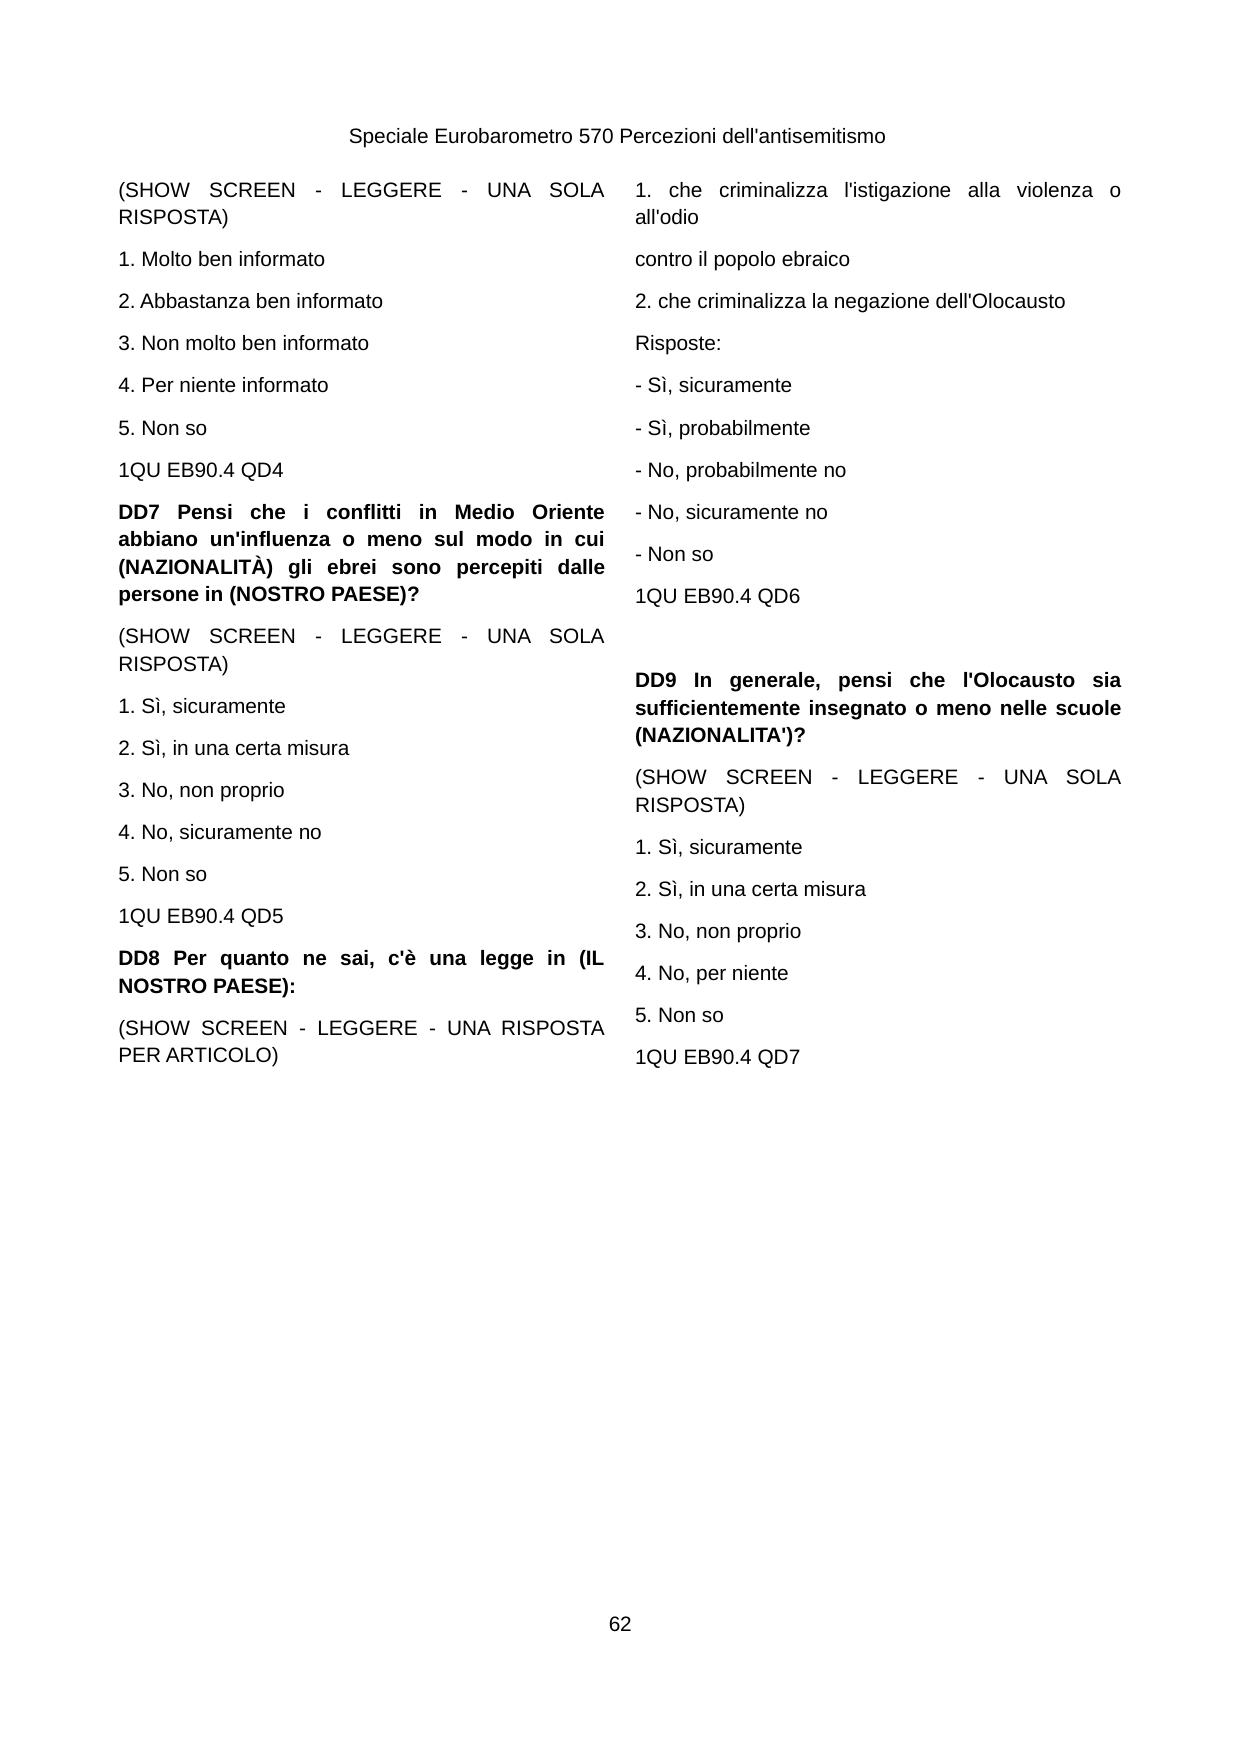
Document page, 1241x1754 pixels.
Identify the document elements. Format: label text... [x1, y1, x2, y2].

text 3. No, non proprio [635, 919, 1122, 943]
text 2. Sì, in una certa misura [118, 736, 605, 760]
text - Non so [635, 542, 1122, 566]
text 1QU EB90.4 QD4 [118, 457, 605, 481]
text contro il popolo ebraico [635, 247, 1122, 271]
text DD7 Pensi che i conflitti in Medio Oriente abbiano un'influenza o meno sul modo in cui (NAZIONALITÀ) gli ebrei sono percepiti dalle persone in (NOSTRO PAESE)? [118, 499, 605, 606]
text 1QU EB90.4 QD5 [118, 904, 605, 928]
text DD8 Per quanto ne sai, c'è una legge in (IL NOSTRO PAESE): [118, 946, 605, 998]
text 5. Non so [635, 1003, 1122, 1027]
text 1QU EB90.4 QD7 [635, 1045, 1122, 1069]
text (SHOW SCREEN - LEGGERE - UNA SOLA RISPOSTA) [635, 765, 1122, 816]
text (SHOW SCREEN - LEGGERE - UNA RISPOSTA PER ARTICOLO) [118, 1016, 605, 1067]
text - Sì, sicuramente [635, 373, 1122, 397]
text 5. Non so [118, 415, 605, 439]
text 2. Sì, in una certa misura [635, 877, 1122, 901]
text - Sì, probabilmente [635, 415, 1122, 439]
text 4. No, sicuramente no [118, 820, 605, 844]
text (SHOW SCREEN - LEGGERE - UNA SOLA RISPOSTA) [118, 624, 605, 676]
text - No, sicuramente no [635, 499, 1122, 523]
text 3. Non molto ben informato [118, 331, 605, 355]
text (SHOW SCREEN - LEGGERE - UNA SOLA RISPOSTA) [118, 177, 605, 229]
text 1. che criminalizza l'istigazione alla violenza o all'odio [635, 177, 1122, 229]
text 2. che criminalizza la negazione dell'Olocausto [635, 289, 1122, 313]
text 1QU EB90.4 QD6 [635, 584, 1122, 608]
text DD9 In generale, pensi che l'Olocausto sia sufficientemente insegnato o meno nelle scuole (NAZIONALITA')? [635, 668, 1122, 747]
text 5. Non so [118, 862, 605, 886]
text 4. No, per niente [635, 961, 1122, 985]
text 4. Per niente informato [118, 373, 605, 397]
text 1. Sì, sicuramente [635, 834, 1122, 858]
text 1. Sì, sicuramente [118, 694, 605, 718]
text - No, probabilmente no [635, 457, 1122, 481]
text 1. Molto ben informato [118, 247, 605, 271]
text 2. Abbastanza ben informato [118, 289, 605, 313]
text Risposte: [635, 331, 1122, 355]
text 3. No, non proprio [118, 778, 605, 802]
